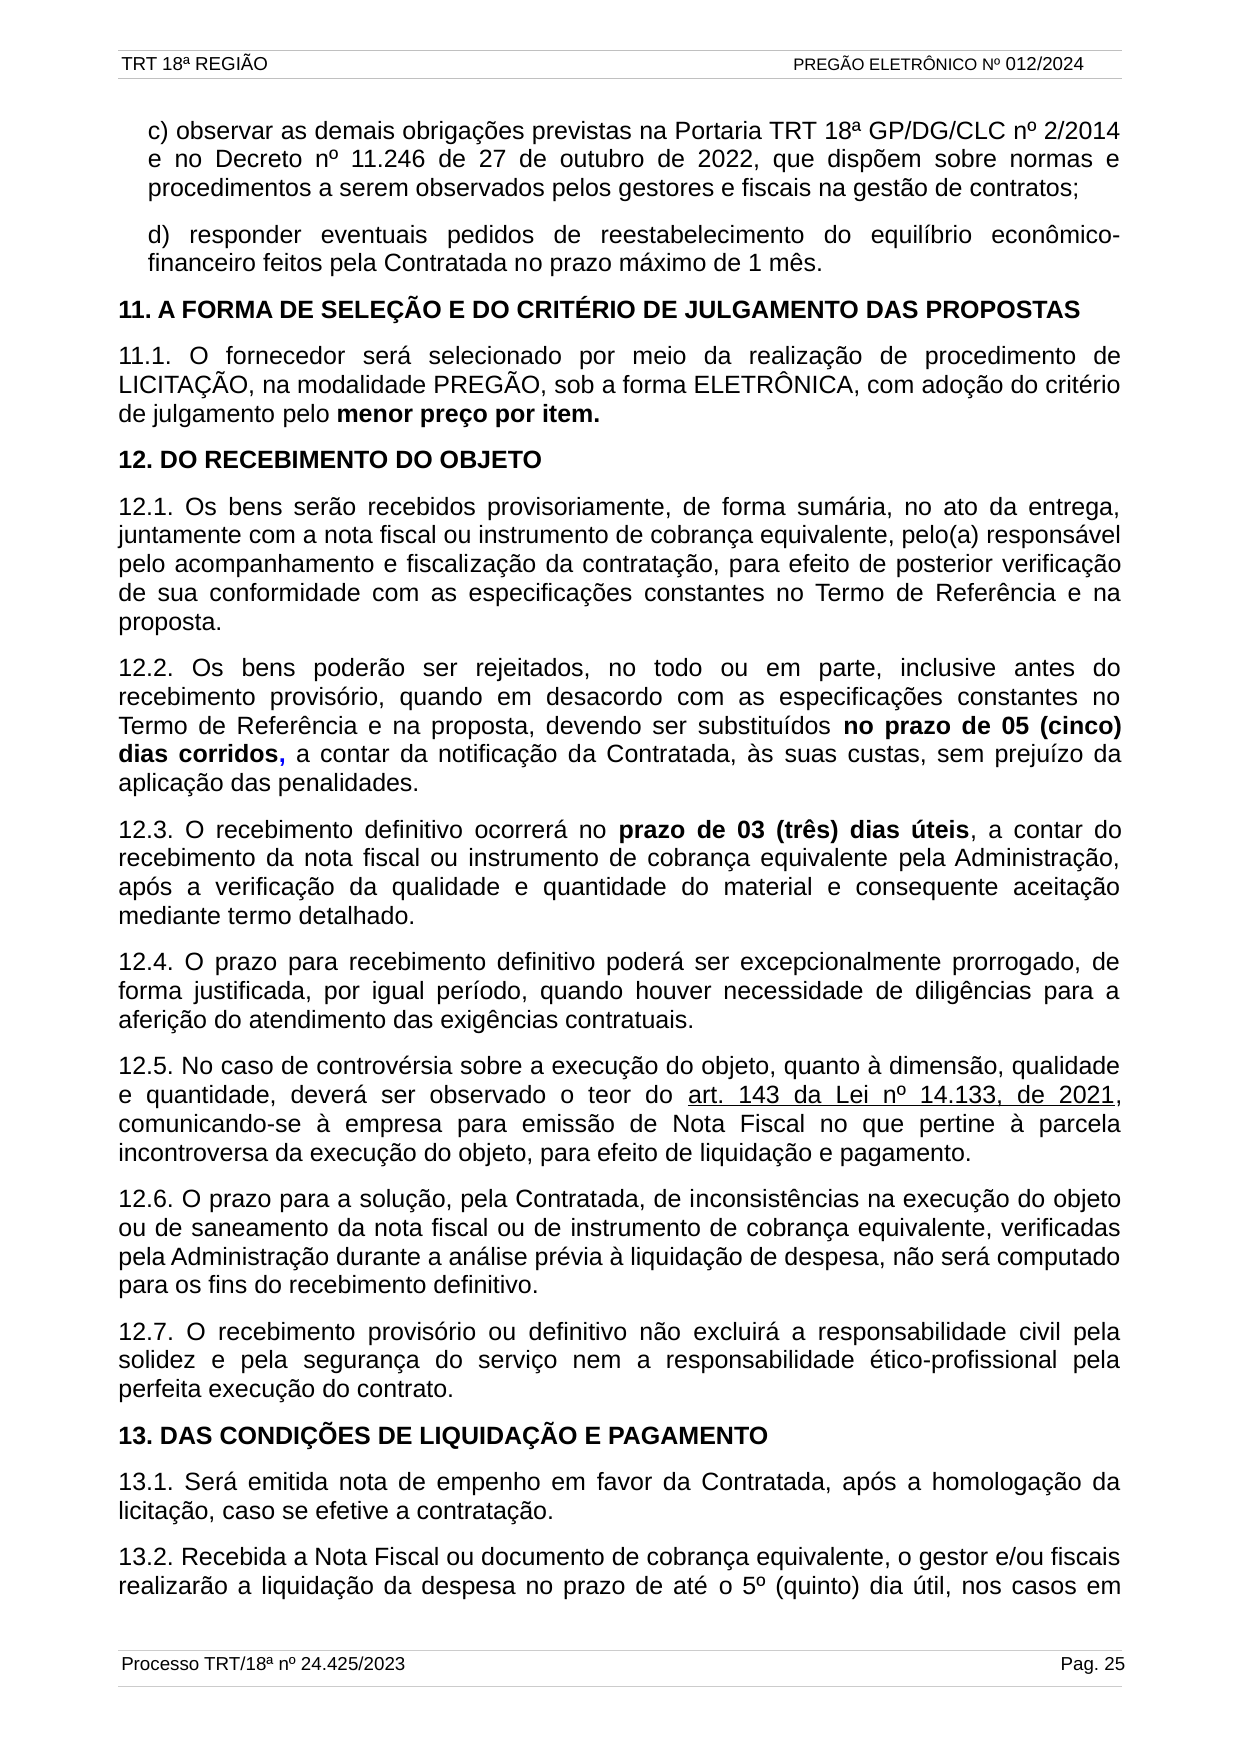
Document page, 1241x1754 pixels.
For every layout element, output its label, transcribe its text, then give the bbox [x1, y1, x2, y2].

text 12.1. Os bens serão recebidos provisoriamente, de forma sumária, no ato da entrega, juntamente com a nota fiscal ou instrumento de cobrança equivalente, pelo(a) responsável pelo acompanhamento e fiscalização da contratação, para efeito de posterior verificação de sua conformidade com as especificações constantes no Termo de Referência e na proposta. [118, 492, 1122, 635]
text 12. DO RECEBIMENTO DO OBJETO [118, 445, 1122, 474]
text 12.4. O prazo para recebimento definitivo poderá ser excepcionalmente prorrogado, de forma justificada, por igual período, quando houver necessidade de diligências para a aferição do atendimento das exigências contratuais. [118, 947, 1122, 1033]
text 12.5. No caso de controvérsia sobre a execução do objeto, quanto à dimensão, qualidade e quantidade, deverá ser observado o teor do art. 143 da Lei nº 14.133, de 2021, comunicando-se à empresa para emissão de Nota Fiscal no que pertine à parcela incontroversa da execução do objeto, para efeito de liquidação e pagamento. [118, 1051, 1122, 1166]
text 11.1. O fornecedor será selecionado por meio da realização de procedimento de LICITAÇÃO, na modalidade PREGÃO, sob a forma ELETRÔNICA, com adoção do critério de julgamento pelo menor preço por item. [118, 341, 1122, 427]
text d) responder eventuais pedidos de reestabelecimento do equilíbrio econômico-financeiro feitos pela Contratada no prazo máximo de 1 mês. [148, 219, 1122, 277]
text 12.6. O prazo para a solução, pela Contratada, de inconsistências na execução do objeto ou de saneamento da nota fiscal ou de instrumento de cobrança equivalente, verificadas pela Administração durante a análise prévia à liquidação de despesa, não será computado para os fins do recebimento definitivo. [118, 1184, 1122, 1299]
text 11. A FORMA DE SELEÇÃO E DO CRITÉRIO DE JULGAMENTO DAS PROPOSTAS [118, 295, 1122, 323]
text 13.2. Recebida a Nota Fiscal ou documento de cobrança equivalente, o gestor e/ou fiscais realizarão a liquidação da despesa no prazo de até o 5º (quinto) dia útil, nos casos em [118, 1542, 1122, 1600]
text 12.2. Os bens poderão ser rejeitados, no todo ou em parte, inclusive antes do recebimento provisório, quando em desacordo com as especificações constantes no Termo de Referência e na proposta, devendo ser substituídos no prazo de 05 (cinco) dias corridos, a contar da notificação da Contratada, às suas custas, sem prejuízo da aplicação das penalidades. [118, 653, 1122, 797]
text 12.7. O recebimento provisório ou definitivo não excluirá a responsabilidade civil pela solidez e pela segurança do serviço nem a responsabilidade ético-profissional pela perfeita execução do contrato. [118, 1317, 1122, 1403]
text 12.3. O recebimento definitivo ocorrerá no prazo de 03 (três) dias úteis, a contar do recebimento da nota fiscal ou instrumento de cobrança equivalente pela Administração, após a verificação da qualidade e quantidade do material e consequente aceitação mediante termo detalhado. [118, 814, 1122, 929]
text 13. DAS CONDIÇÕES DE LIQUIDAÇÃO E PAGAMENTO [118, 1421, 1122, 1449]
text 13.1. Será emitida nota de empenho em favor da Contratada, após a homologação da licitação, caso se efetive a contratação. [118, 1467, 1122, 1524]
text c) observar as demais obrigações previstas na Portaria TRT 18ª GP/DG/CLC nº 2/2014 e no Decreto nº 11.246 de 27 de outubro de 2022, que dispõem sobre normas e procedimentos a serem observados pelos gestores e fiscais na gestão de contratos; [148, 116, 1122, 202]
